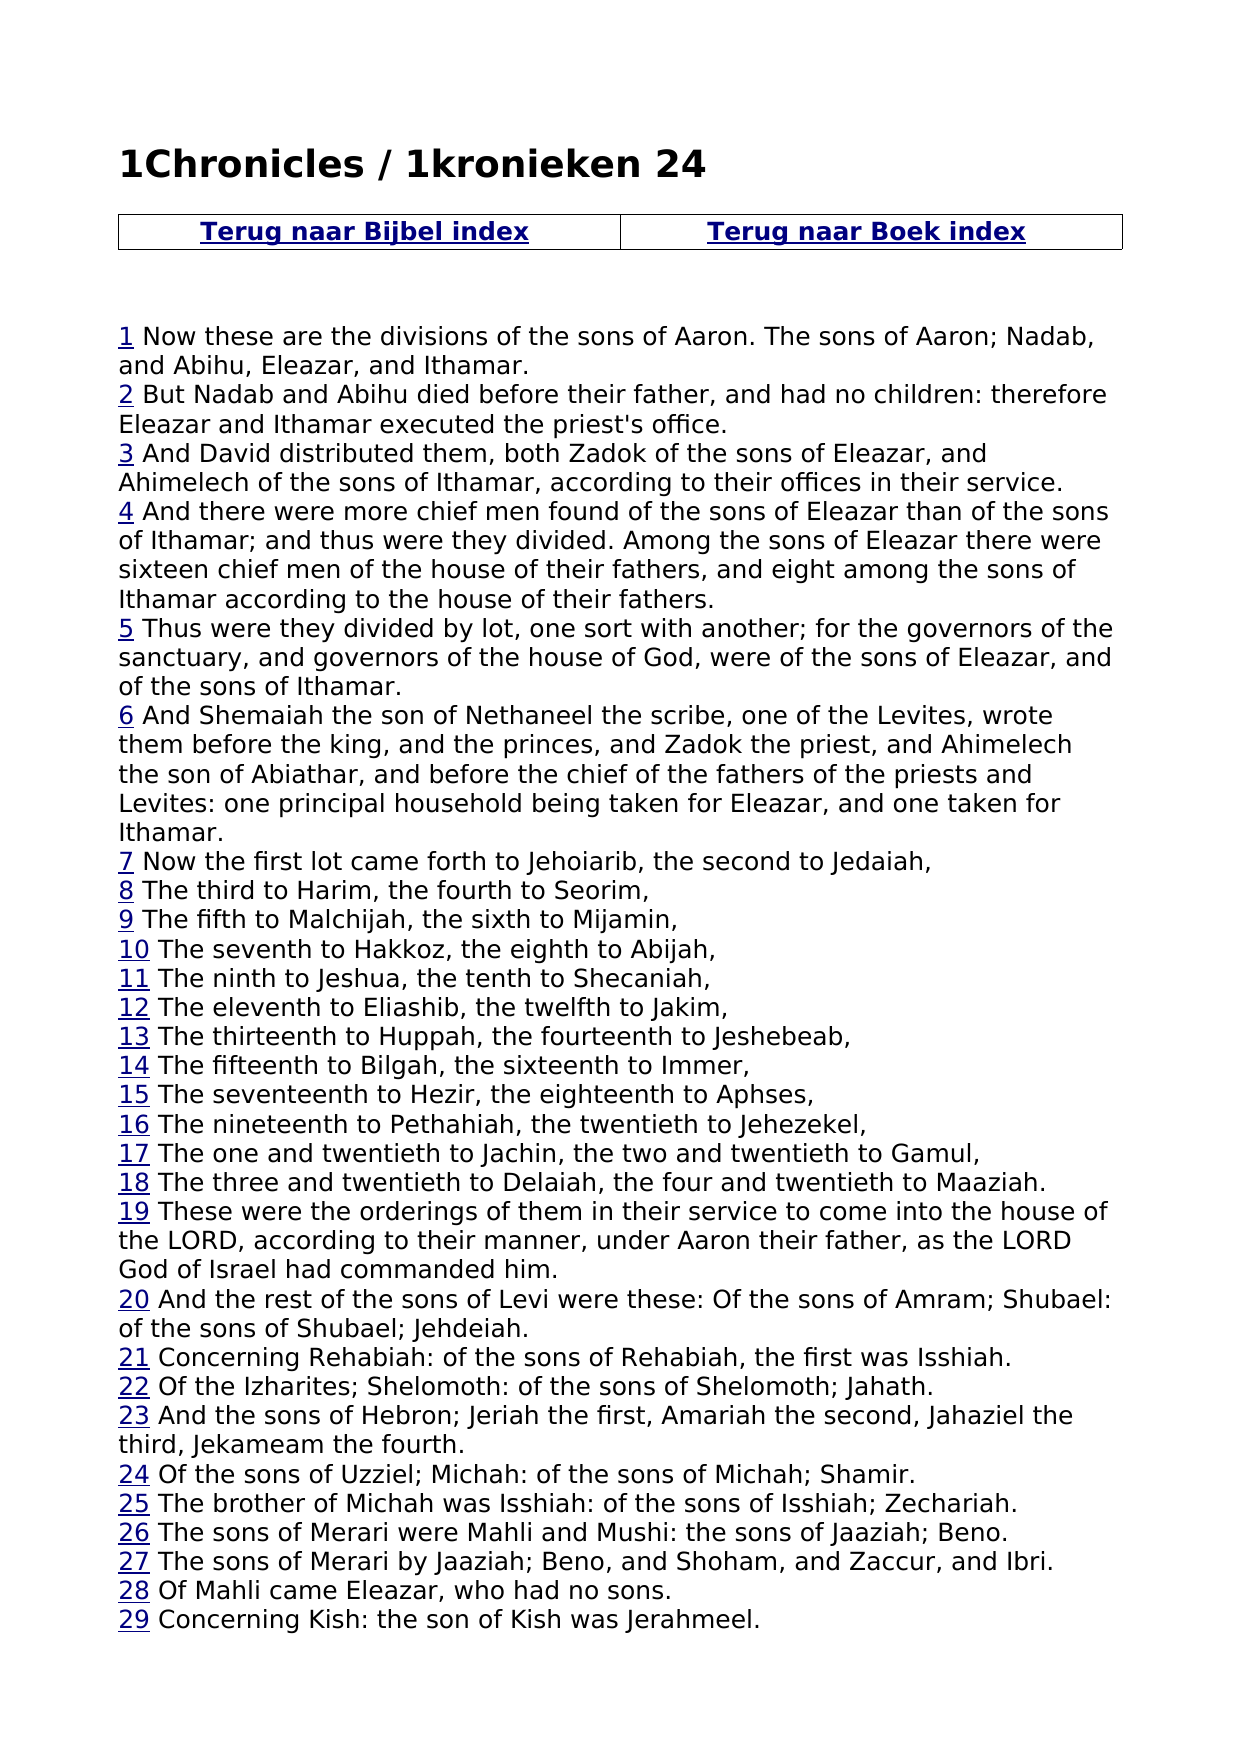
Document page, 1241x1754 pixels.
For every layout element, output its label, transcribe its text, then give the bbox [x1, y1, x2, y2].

text 1 Now these are the divisions of the sons of Aaron. The sons of Aaron; Nadab, and Abihu, Eleazar, and Ithamar. 2 But Nadab and Abihu died before their father, and had no children: therefore Eleazar and Ithamar executed the priest's office. 3 And David distributed them, both Zadok of the sons of Eleazar, and Ahimelech of the sons of Ithamar, according to their offices in their service. 4 And there were more chief men found of the sons of Eleazar than of the sons of Ithamar; and thus were they divided. Among the sons of Eleazar there were sixteen chief men of the house of their fathers, and eight among the sons of Ithamar according to the house of their fathers. 5 Thus were they divided by lot, one sort with another; for the governors of the sanctuary, and governors of the house of God, were of the sons of Eleazar, and of the sons of Ithamar. 6 And Shemaiah the son of Nethaneel the scribe, one of the Levites, wrote them before the king, and the princes, and Zadok the priest, and Ahimelech the son of Abiathar, and before the chief of the fathers of the priests and Levites: one principal household being taken for Eleazar, and one taken for Ithamar. 7 Now the first lot came forth to Jehoiarib, the second to Jedaiah, 8 The third to Harim, the fourth to Seorim, 9 The fifth to Malchijah, the sixth to Mijamin, 10 The seventh to Hakkoz, the eighth to Abijah, 11 The ninth to Jeshua, the tenth to Shecaniah, 12 The eleventh to Eliashib, the twelfth to Jakim, 13 The thirteenth to Huppah, the fourteenth to Jeshebeab, 14 The fifteenth to Bilgah, the sixteenth to Immer, 15 The seventeenth to Hezir, the eighteenth to Aphses, 16 The nineteenth to Pethahiah, the twentieth to Jehezekel, 17 The one and twentieth to Jachin, the two and twentieth to Gamul, 18 The three and twentieth to Delaiah, the four and twentieth to Maaziah. 19 These were the orderings of them in their service to come into the house of the LORD, according to their manner, under Aaron their father, as the LORD God of Israel had commanded him. 20 And the rest of the sons of Levi were these: Of the sons of Amram; Shubael: of the sons of Shubael; Jehdeiah. 21 Concerning Rehabiah: of the sons of Rehabiah, the first was Isshiah. 22 Of the Izharites; Shelomoth: of the sons of Shelomoth; Jahath. 23 And the sons of Hebron; Jeriah the first, Amariah the second, Jahaziel the third, Jekameam the fourth. 24 Of the sons of Uzziel; Michah: of the sons of Michah; Shamir. 25 The brother of Michah was Isshiah: of the sons of Isshiah; Zechariah. 26 The sons of Merari were Mahli and Mushi: the sons of Jaaziah; Beno. 27 The sons of Merari by Jaaziah; Beno, and Shoham, and Zaccur, and Ibri. 28 Of Mahli came Eleazar, who had no sons. 29 Concerning Kish: the son of Kish was Jerahmeel. [118, 264, 1122, 1635]
table_header Terug naar Boek index [621, 215, 1122, 249]
subtitle 1Chronicles / 1kronieken 24 [118, 143, 1122, 187]
table_header Terug naar Bijbel index [119, 215, 620, 249]
